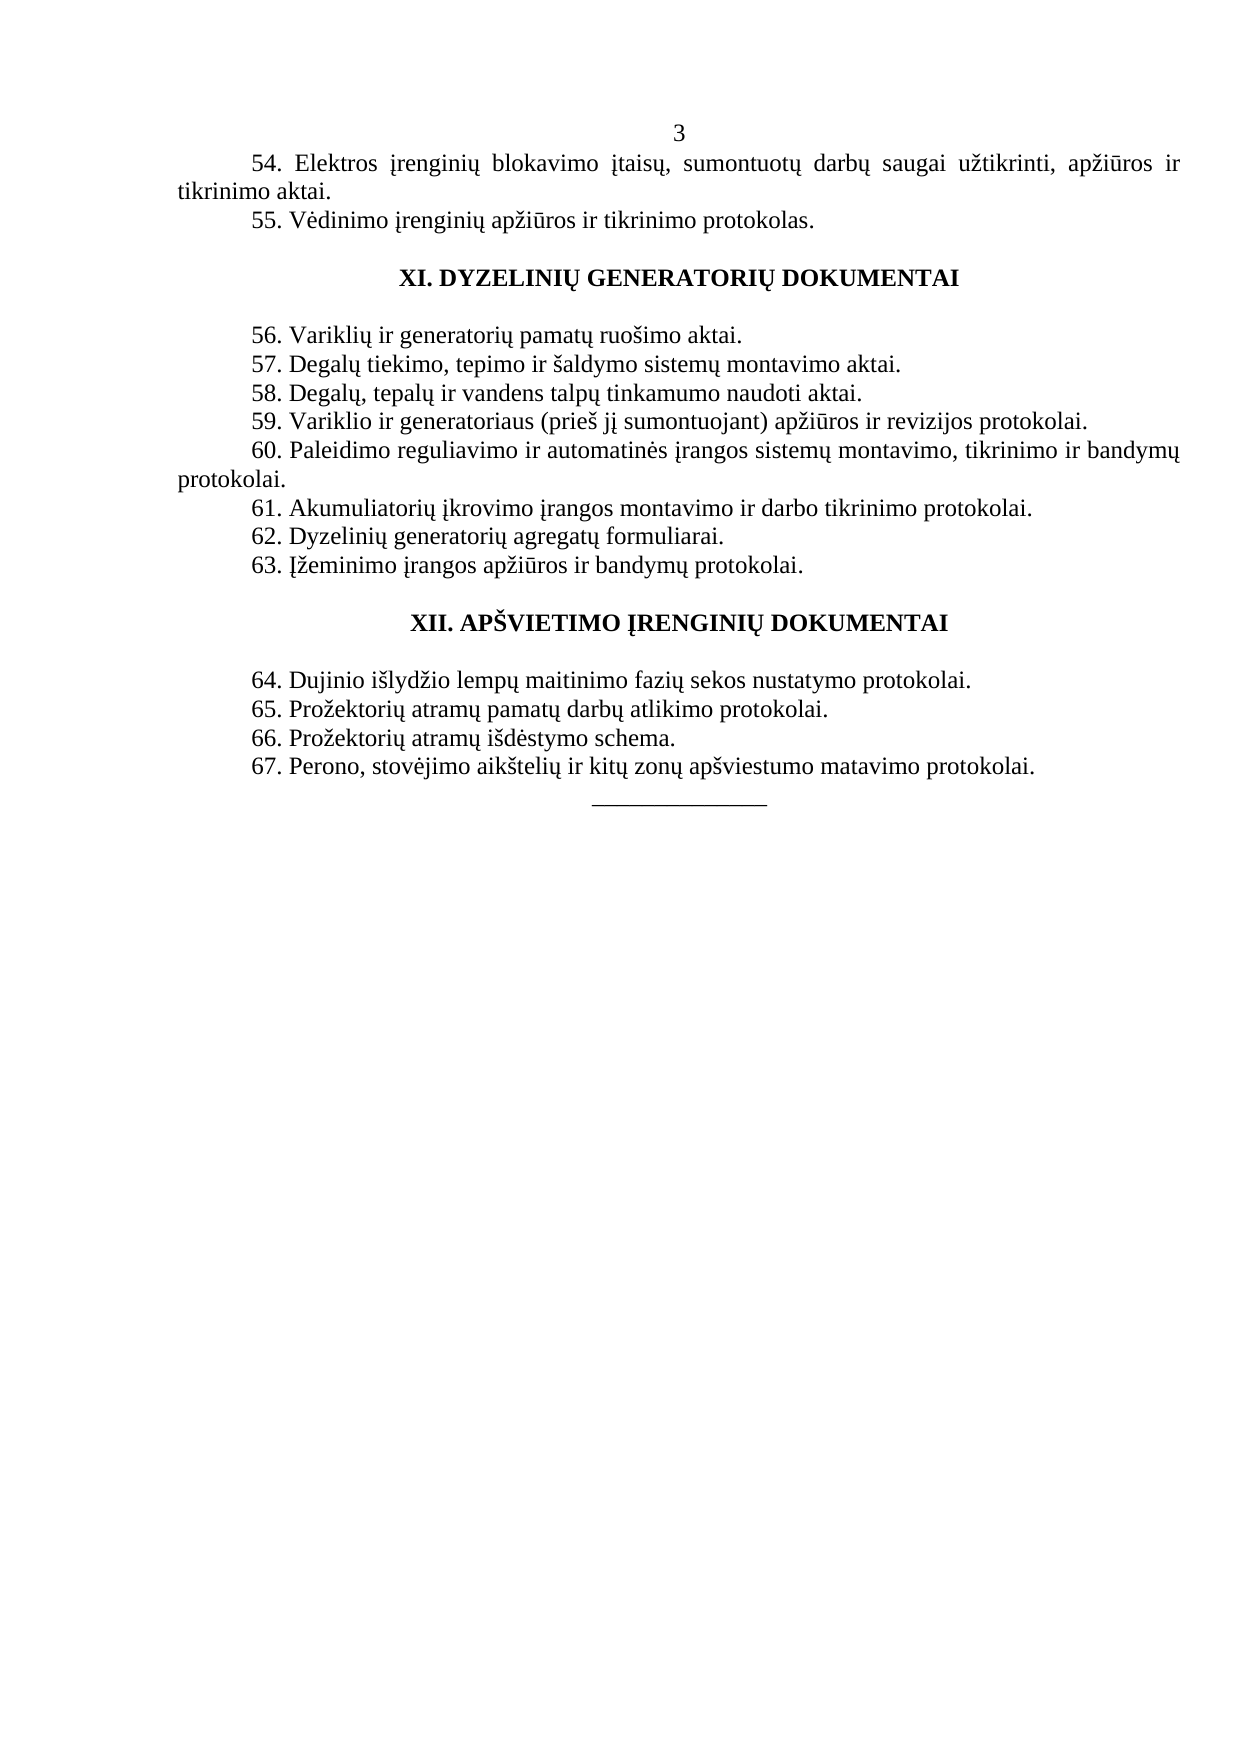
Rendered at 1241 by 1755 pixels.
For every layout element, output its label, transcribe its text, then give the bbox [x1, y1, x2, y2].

text 57. Degalų tiekimo, tepimo ir šaldymo sistemų montavimo aktai. [177, 349, 1181, 378]
text 54. Elektros įrenginių blokavimo įtaisų, sumontuotų darbų saugai užtikrinti, apžiūros ir tikrinimo aktai. [177, 148, 1181, 205]
text 64. Dujinio išlydžio lempų maitinimo fazių sekos nustatymo protokolai. [177, 665, 1181, 694]
text 58. Degalų, tepalų ir vandens talpų tinkamumo naudoti aktai. [177, 378, 1181, 406]
text 63. Įžeminimo įrangos apžiūros ir bandymų protokolai. [177, 550, 1181, 579]
text 59. Variklio ir generatoriaus (prieš jį sumontuojant) apžiūros ir revizijos protokolai. [177, 406, 1181, 435]
text 55. Vėdinimo įrenginių apžiūros ir tikrinimo protokolas. [177, 205, 1181, 234]
text 61. Akumuliatorių įkrovimo įrangos montavimo ir darbo tikrinimo protokolai. [177, 493, 1181, 521]
text 56. Variklių ir generatorių pamatų ruošimo aktai. [177, 320, 1181, 349]
text 65. Prožektorių atramų pamatų darbų atlikimo protokolai. [177, 694, 1181, 723]
text ______________ [177, 780, 1181, 809]
text XII. Apšvietimo įrenginių dokumentai [177, 608, 1181, 636]
text 60. Paleidimo reguliavimo ir automatinės įrangos sistemų montavimo, tikrinimo ir bandymų protokolai. [177, 435, 1181, 493]
text 66. Prožektorių atramų išdėstymo schema. [177, 723, 1181, 751]
text 62. Dyzelinių generatorių agregatų formuliarai. [177, 521, 1181, 550]
text XI. Dyzelinių generatorių dokumentai [177, 263, 1181, 291]
text 67. Perono, stovėjimo aikštelių ir kitų zonų apšviestumo matavimo protokolai. [177, 751, 1181, 780]
